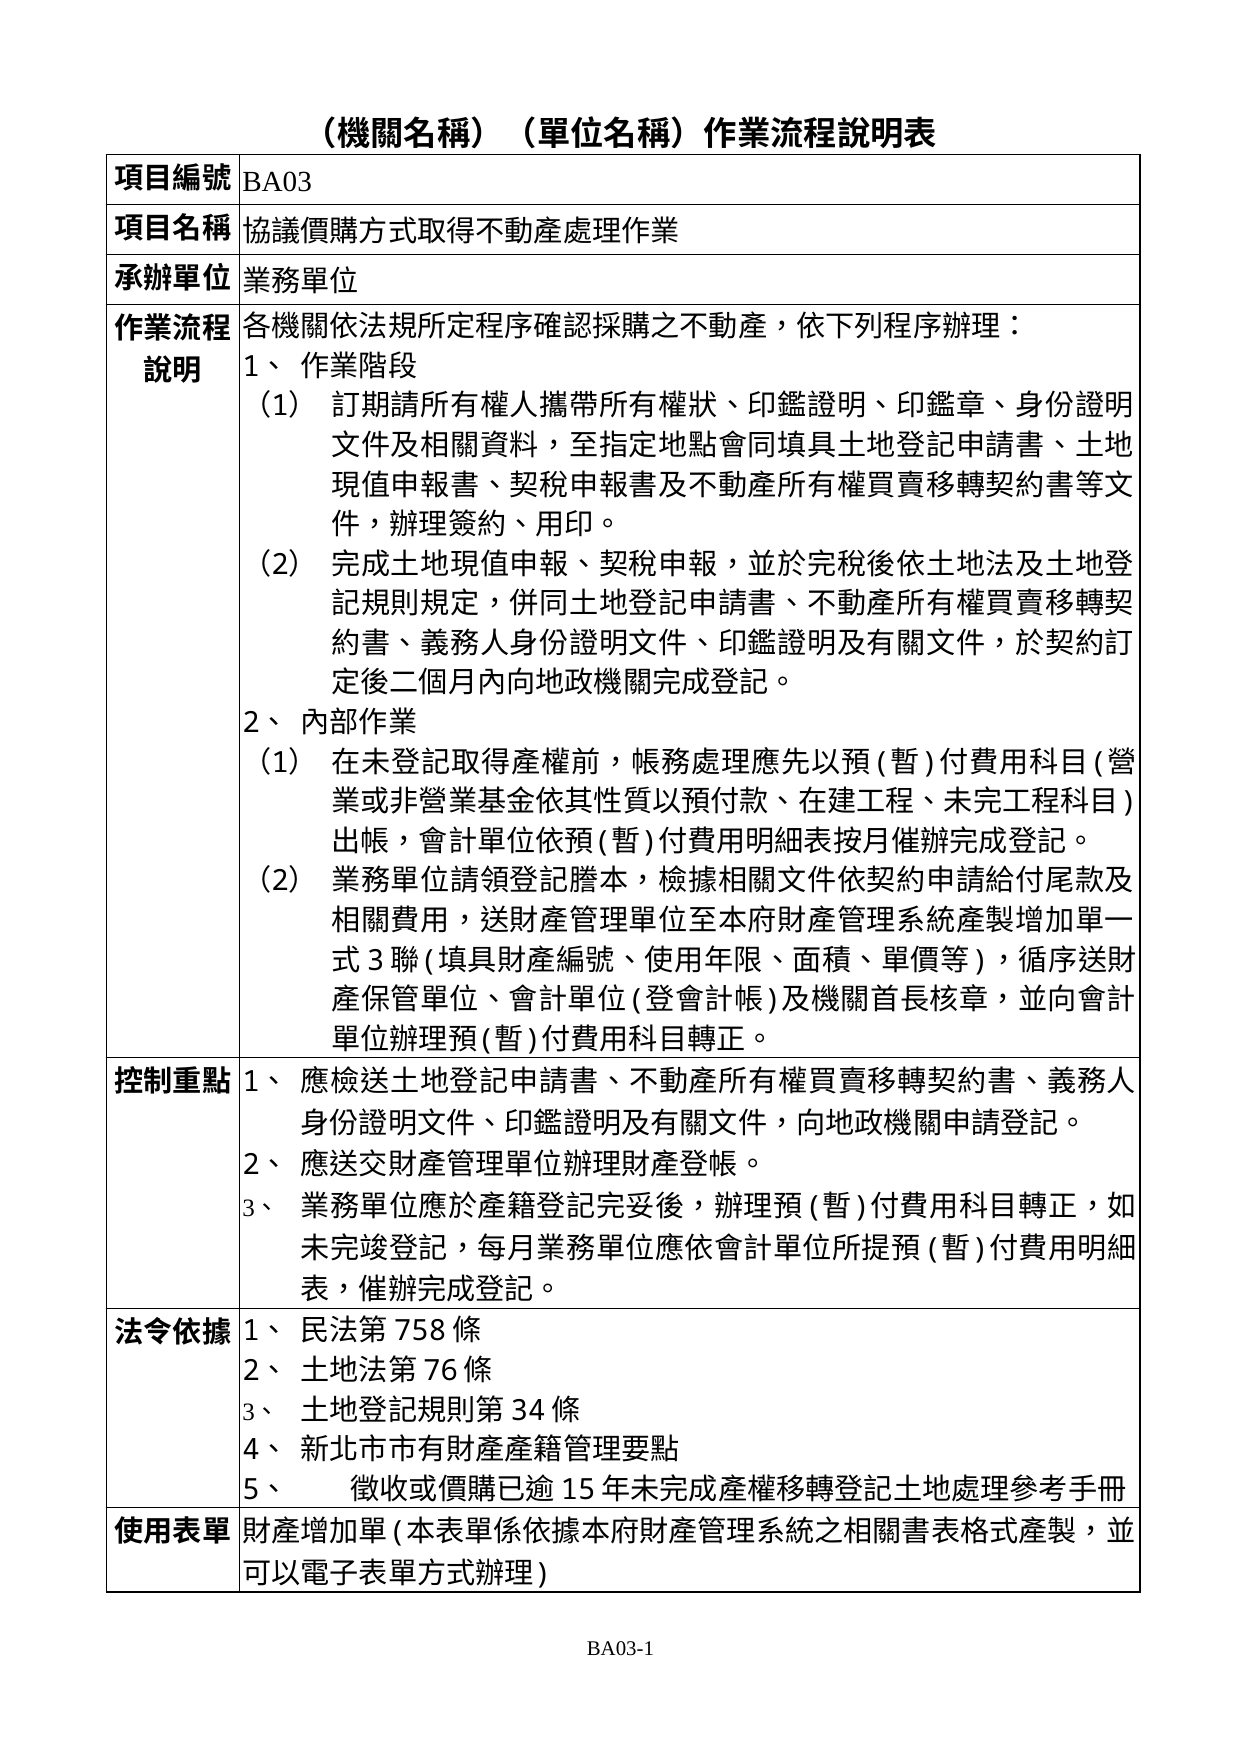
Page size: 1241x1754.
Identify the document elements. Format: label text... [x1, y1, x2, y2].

table_header BA03 [240, 155, 1139, 204]
table_cell 項目名稱 [107, 205, 239, 254]
table_cell 民法第758條 土地法第76條 土地登記規則第34條 新北市市有財產產籍管理要點 徵收或價購已逾15年未完成產權移轉登記土地處理參考手冊 [240, 1309, 1139, 1507]
table_cell 協議價購方式取得不動產處理作業 [240, 205, 1139, 254]
table_cell 作業流程說明 [107, 305, 239, 1057]
table_cell 各機關依法規所定程序確認採購之不動產，依下列程序辦理： 作業階段 訂期請所有權人攜帶所有權狀、印鑑證明、印鑑章、身份證明文件及相關資料，至指定地點會同填具土地登記申請書、土地現值申報書、契稅申報書及不動產所有權買賣移轉契約書等文件，辦理簽約、用印。 完成土地現值申報、契稅申報，並於完稅後依土地法及土地登記規則規定，併同土地登記申請書、不動產所有權買賣移轉契約書、義務人身份證明文件、印鑑證明及有關文件，於契約訂定後二個月內向地政機關完成登記。 內部作業 在未登記取得產權前，帳務處理應先以預(暫)付費用科目(營業或非營業基金依其性質以預付款、在建工程、未完工程科目)出帳，會計單位依預(暫)付費用明細表按月催辦完成登記。 業務單位請領登記謄本，檢據相關文件依契約申請給付尾款及相關費用，送財產管理單位至本府財產管理系統產製增加單一式3聯(填具財產編號、使用年限、面積、單價等)，循序送財產保管單位、會計單位(登會計帳)及機關首長核章，並向會計單位辦理預(暫)付費用科目轉正。 [240, 305, 1139, 1057]
table_cell 財產增加單(本表單係依據本府財產管理系統之相關書表格式產製，並可以電子表單方式辦理) [240, 1508, 1139, 1591]
table_cell 應檢送土地登記申請書、不動產所有權買賣移轉契約書、義務人身份證明文件、印鑑證明及有關文件，向地政機關申請登記。 應送交財產管理單位辦理財產登帳。 業務單位應於產籍登記完妥後，辦理預(暫)付費用科目轉正，如未完竣登記，每月業務單位應依會計單位所提預(暫)付費用明細表，催辦完成登記。 [240, 1058, 1139, 1308]
table_cell 使用表單 [107, 1508, 239, 1591]
text （機關名稱）（單位名稱）作業流程說明表 [118, 112, 1122, 154]
table_header 項目編號 [107, 155, 239, 204]
table_cell 承辦單位 [107, 255, 239, 304]
table_cell 法令依據 [107, 1309, 239, 1507]
table_cell 業務單位 [240, 255, 1139, 304]
table_cell 控制重點 [107, 1058, 239, 1308]
